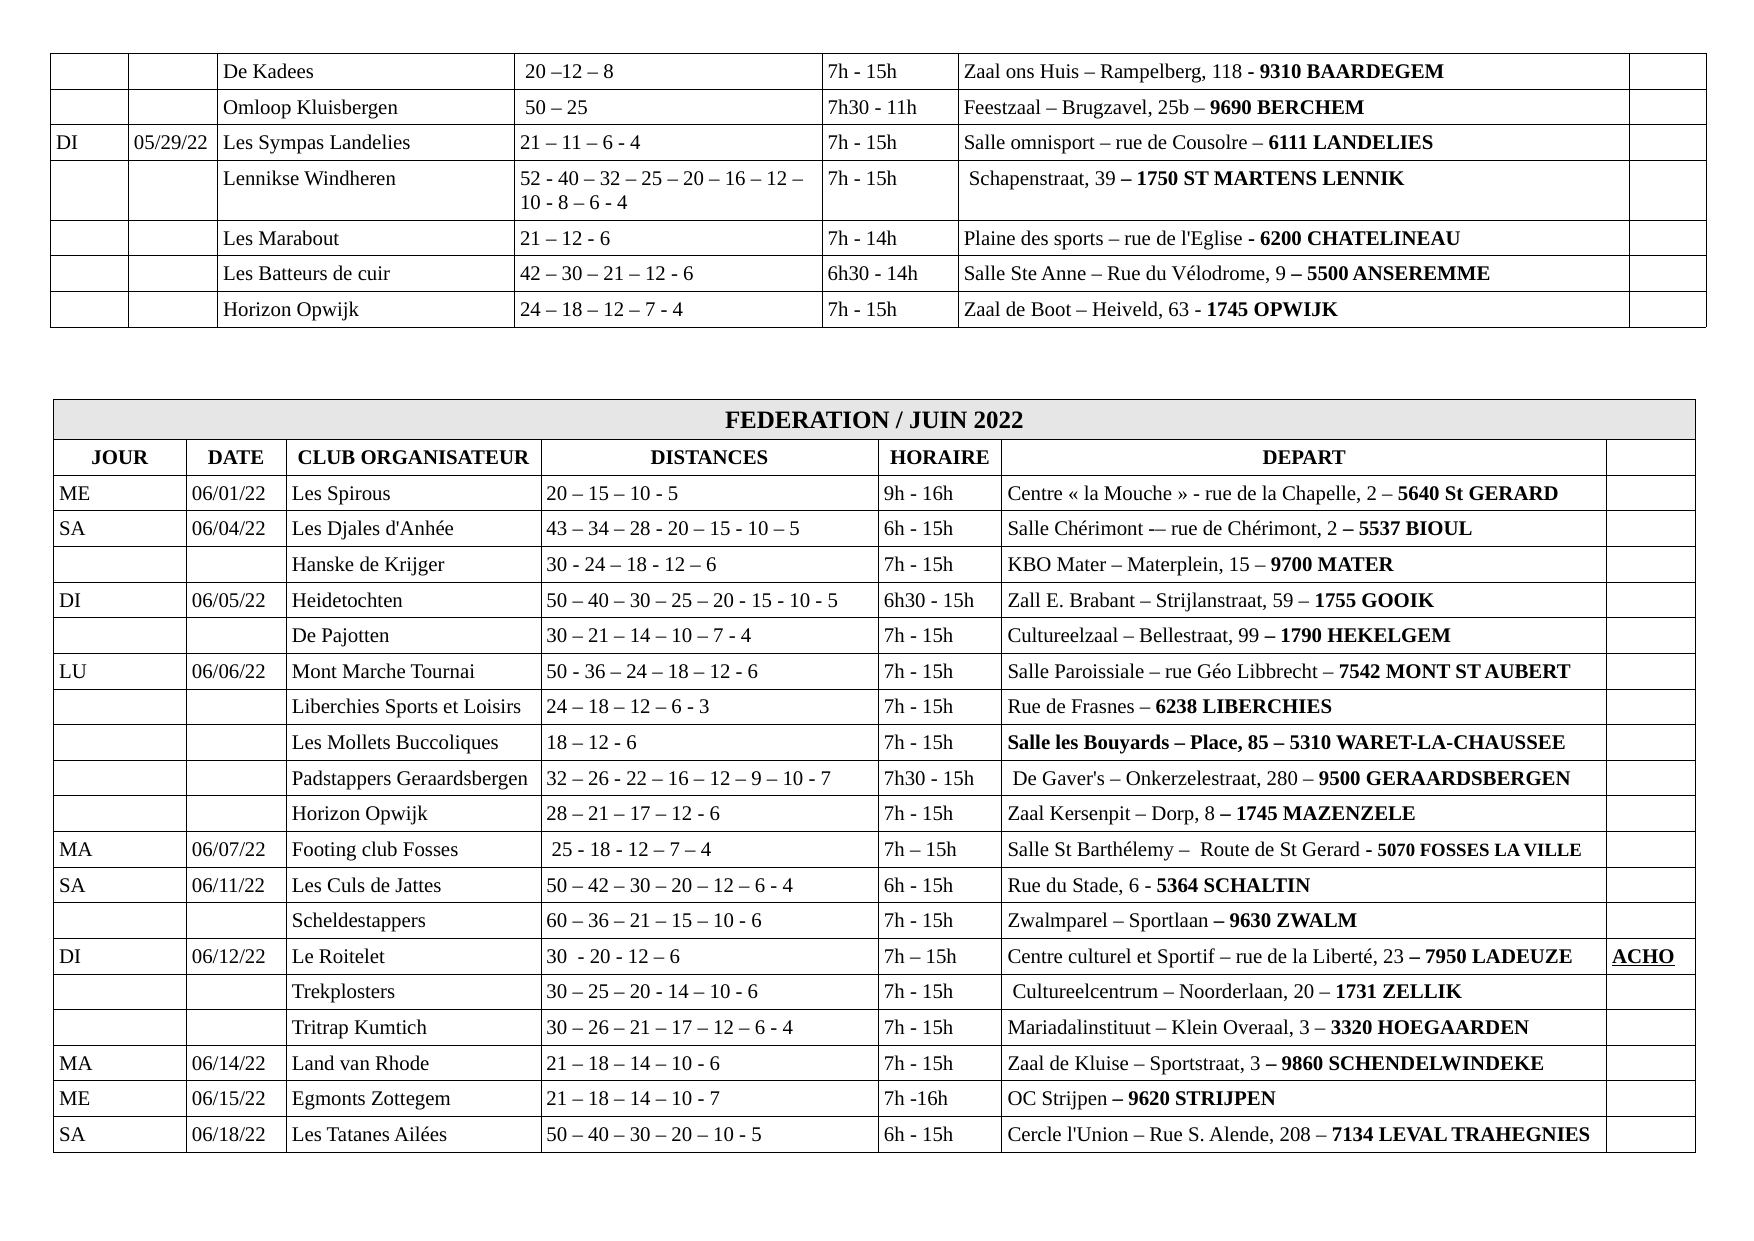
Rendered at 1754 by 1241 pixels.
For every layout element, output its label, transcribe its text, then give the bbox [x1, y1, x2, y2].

table_cell [1607, 975, 1695, 1009]
table_cell [1607, 725, 1695, 760]
table_cell 11/06/22 [187, 868, 286, 902]
table_cell [1607, 903, 1695, 938]
table_cell Zaal de Boot – Heiveld, 63 - 1745 OPWIJK [959, 292, 1629, 327]
table_cell Egmonts Zottegem [287, 1081, 541, 1116]
table_cell Plaine des sports – rue de l'Eglise - 6200 CHATELINEAU [959, 221, 1629, 255]
table_cell [54, 1010, 186, 1045]
table_cell JOUR [54, 440, 186, 475]
table_cell [1607, 618, 1695, 653]
table_cell [54, 690, 186, 724]
table_cell Les Sympas Landelies [218, 125, 514, 160]
table_cell [129, 161, 217, 220]
table_cell ACHO [1607, 939, 1695, 973]
table_cell [1630, 90, 1706, 124]
table_cell [54, 725, 186, 760]
table_cell [54, 903, 186, 938]
table_cell DISTANCES [542, 440, 878, 475]
table_cell 6h - 15h [879, 511, 1001, 546]
table_header FEDERATION / JUIN 2022 [54, 400, 1695, 439]
table_cell Cercle l'Union – Rue S. Alende, 208 – 7134 LEVAL TRAHEGNIES [1002, 1117, 1606, 1152]
table_cell Zwalmparel – Sportlaan – 9630 ZWALM [1002, 903, 1606, 938]
table_cell SA [54, 868, 186, 902]
table_cell Mariadalinstituut – Klein Overaal, 3 – 3320 HOEGAARDEN [1002, 1010, 1606, 1045]
table_cell Omloop Kluisbergen [218, 90, 514, 124]
table_cell Padstappers Geraardsbergen [287, 761, 541, 795]
table_cell 28 – 21 – 17 – 12 - 6 [542, 796, 878, 831]
table_cell Rue du Stade, 6 - 5364 SCHALTIN [1002, 868, 1606, 902]
table_cell De Gaver's – Onkerzelestraat, 280 – 9500 GERAARDSBERGEN [1002, 761, 1606, 795]
table_cell ME [54, 476, 186, 510]
table_cell 29/05/22 [129, 125, 217, 160]
table_cell SA [54, 511, 186, 546]
table_cell [1630, 221, 1706, 255]
table_cell 24 – 18 – 12 – 7 - 4 [515, 292, 822, 327]
table_cell 21 – 18 – 14 – 10 - 6 [542, 1046, 878, 1080]
table_cell 18/06/22 [187, 1117, 286, 1152]
table_cell 20 – 15 – 10 - 5 [542, 476, 878, 510]
table_cell [1630, 125, 1706, 160]
table_cell [1607, 690, 1695, 724]
table_cell Zaal Kersenpit – Dorp, 8 – 1745 MAZENZELE [1002, 796, 1606, 831]
table_cell 7h - 15h [879, 725, 1001, 760]
table_cell Mont Marche Tournai [287, 654, 541, 688]
table_cell 21 – 18 – 14 – 10 - 7 [542, 1081, 878, 1116]
table_cell [1607, 761, 1695, 795]
table_cell [1607, 1117, 1695, 1152]
table_cell [1607, 511, 1695, 546]
table_cell [1607, 1081, 1695, 1116]
table_cell Scheldestappers [287, 903, 541, 938]
table_cell [187, 761, 286, 795]
table_cell 50 - 36 – 24 – 18 – 12 - 6 [542, 654, 878, 688]
table_cell Salle Chérimont -– rue de Chérimont, 2 – 5537 BIOUL [1002, 511, 1606, 546]
table_cell Liberchies Sports et Loisirs [287, 690, 541, 724]
table_cell 6h - 15h [879, 1117, 1001, 1152]
table_cell 14/06/22 [187, 1046, 286, 1080]
table_cell Cultureelzaal – Bellestraat, 99 – 1790 HEKELGEM [1002, 618, 1606, 653]
table_cell 06/06/22 [187, 654, 286, 688]
table_cell 30 – 25 – 20 - 14 – 10 - 6 [542, 975, 878, 1009]
table_cell Salle St Barthélemy – Route de St Gerard - 5070 FOSSES LA VILLE [1002, 832, 1606, 867]
table_cell [51, 54, 128, 89]
table_cell [54, 618, 186, 653]
table_cell Horizon Opwijk [218, 292, 514, 327]
table_cell [1607, 476, 1695, 510]
table_cell 7h -16h [879, 1081, 1001, 1116]
table_cell SA [54, 1117, 186, 1152]
table_cell LU [54, 654, 186, 688]
table_cell [54, 796, 186, 831]
table_cell De Pajotten [287, 618, 541, 653]
table_cell Salle Ste Anne – Rue du Vélodrome, 9 – 5500 ANSEREMME [959, 256, 1629, 291]
table_cell [1630, 256, 1706, 291]
table_cell 12/06/22 [187, 939, 286, 973]
table_cell Hanske de Krijger [287, 547, 541, 582]
table_cell HORAIRE [879, 440, 1001, 475]
table_cell Les Batteurs de cuir [218, 256, 514, 291]
table_cell Zaal de Kluise – Sportstraat, 3 – 9860 SCHENDELWINDEKE [1002, 1046, 1606, 1080]
table_cell 7h - 15h [879, 975, 1001, 1009]
table_cell MA [54, 1046, 186, 1080]
table_cell Salle Paroissiale – rue Géo Libbrecht – 7542 MONT ST AUBERT [1002, 654, 1606, 688]
table_cell Les Marabout [218, 221, 514, 255]
table_cell CLUB ORGANISATEUR [287, 440, 541, 475]
table_cell 21 – 12 - 6 [515, 221, 822, 255]
table_cell [129, 90, 217, 124]
table_cell 7h - 15h [879, 547, 1001, 582]
table_cell Les Mollets Buccoliques [287, 725, 541, 760]
table_cell [1607, 654, 1695, 688]
table_cell 30 – 21 – 14 – 10 – 7 - 4 [542, 618, 878, 653]
table_cell [1607, 1046, 1695, 1080]
table_cell Zall E. Brabant – Strijlanstraat, 59 – 1755 GOOIK [1002, 583, 1606, 617]
table_cell 30 - 20 - 12 – 6 [542, 939, 878, 973]
table_cell Land van Rhode [287, 1046, 541, 1080]
table_cell 32 – 26 - 22 – 16 – 12 – 9 – 10 - 7 [542, 761, 878, 795]
table_cell 20 –12 – 8 [515, 54, 822, 89]
table_cell [54, 547, 186, 582]
table_cell 7h - 15h [879, 618, 1001, 653]
table_cell 18 – 12 - 6 [542, 725, 878, 760]
table_cell 25 - 18 - 12 – 7 – 4 [542, 832, 878, 867]
table_cell 9h - 16h [879, 476, 1001, 510]
table_cell Schapenstraat, 39 – 1750 ST MARTENS LENNIK [959, 161, 1629, 220]
table_cell 50 – 42 – 30 – 20 – 12 – 6 - 4 [542, 868, 878, 902]
table_cell [1607, 832, 1695, 867]
table_cell [129, 54, 217, 89]
table_cell [51, 256, 128, 291]
table_cell [51, 161, 128, 220]
table_cell 7h – 15h [879, 832, 1001, 867]
table_cell 30 – 26 – 21 – 17 – 12 – 6 - 4 [542, 1010, 878, 1045]
table_cell 01/06/22 [187, 476, 286, 510]
table_cell 7h - 15h [879, 654, 1001, 688]
table_cell Tritrap Kumtich [287, 1010, 541, 1045]
table_cell DI [54, 939, 186, 973]
table_cell DATE [187, 440, 286, 475]
table_cell Les Djales d'Anhée [287, 511, 541, 546]
table_cell [1630, 54, 1706, 89]
table_cell [187, 1010, 286, 1045]
table_cell Centre « la Mouche » - rue de la Chapelle, 2 – 5640 St GERARD [1002, 476, 1606, 510]
table_cell 7h - 15h [823, 292, 958, 327]
table_cell 7h30 - 11h [823, 90, 958, 124]
table_cell Cultureelcentrum – Noorderlaan, 20 – 1731 ZELLIK [1002, 975, 1606, 1009]
table_cell Les Culs de Jattes [287, 868, 541, 902]
table_cell [187, 796, 286, 831]
table_cell [1630, 161, 1706, 220]
table_cell KBO Mater – Materplein, 15 – 9700 MATER [1002, 547, 1606, 582]
table_cell 7h - 15h [823, 54, 958, 89]
table_cell [1607, 440, 1695, 475]
table_cell 7h - 15h [879, 1010, 1001, 1045]
table_cell [187, 618, 286, 653]
table_cell Le Roitelet [287, 939, 541, 973]
table_cell [187, 547, 286, 582]
table_cell 7h - 15h [879, 1046, 1001, 1080]
table_cell 50 – 25 [515, 90, 822, 124]
table_cell 04/06/22 [187, 511, 286, 546]
table_cell Heidetochten [287, 583, 541, 617]
table_cell [129, 292, 217, 327]
table_cell 50 – 40 – 30 – 20 – 10 - 5 [542, 1117, 878, 1152]
table_cell 7h - 15h [879, 903, 1001, 938]
table_cell 6h30 - 15h [879, 583, 1001, 617]
table_cell 6h - 15h [879, 868, 1001, 902]
table_cell [1607, 547, 1695, 582]
table_cell Centre culturel et Sportif – rue de la Liberté, 23 – 7950 LADEUZE [1002, 939, 1606, 973]
table_cell 05/06/22 [187, 583, 286, 617]
table_cell [1630, 292, 1706, 327]
table_cell [1607, 583, 1695, 617]
table_cell Feestzaal – Brugzavel, 25b – 9690 BERCHEM [959, 90, 1629, 124]
table_cell 7h - 15h [823, 125, 958, 160]
table_cell [129, 256, 217, 291]
table_cell ME [54, 1081, 186, 1116]
table_cell [51, 221, 128, 255]
table_cell 43 – 34 – 28 - 20 – 15 - 10 – 5 [542, 511, 878, 546]
table_cell Les Tatanes Ailées [287, 1117, 541, 1152]
table_cell 60 – 36 – 21 – 15 – 10 - 6 [542, 903, 878, 938]
table_cell 7h - 15h [823, 161, 958, 220]
table_cell 21 – 11 – 6 - 4 [515, 125, 822, 160]
table_cell OC Strijpen – 9620 STRIJPEN [1002, 1081, 1606, 1116]
table_cell 07/06/22 [187, 832, 286, 867]
table_cell 7h - 15h [879, 796, 1001, 831]
table_cell Rue de Frasnes – 6238 LIBERCHIES [1002, 690, 1606, 724]
table_cell [51, 292, 128, 327]
table_cell [1607, 796, 1695, 831]
table_cell [187, 725, 286, 760]
table_cell [187, 690, 286, 724]
table_cell 50 – 40 – 30 – 25 – 20 - 15 - 10 - 5 [542, 583, 878, 617]
table_cell [54, 761, 186, 795]
table_cell [187, 975, 286, 1009]
table_cell [1607, 1010, 1695, 1045]
table_cell Zaal ons Huis – Rampelberg, 118 - 9310 BAARDEGEM [959, 54, 1629, 89]
table_cell 7h30 - 15h [879, 761, 1001, 795]
table_cell 7h – 15h [879, 939, 1001, 973]
table_cell De Kadees [218, 54, 514, 89]
table_cell DI [51, 125, 128, 160]
table_cell Trekplosters [287, 975, 541, 1009]
table_cell 24 – 18 – 12 – 6 - 3 [542, 690, 878, 724]
table_cell [54, 975, 186, 1009]
table_cell Footing club Fosses [287, 832, 541, 867]
table_cell [1607, 868, 1695, 902]
table_cell 7h - 15h [879, 690, 1001, 724]
table_cell 30 - 24 – 18 - 12 – 6 [542, 547, 878, 582]
table_cell [51, 90, 128, 124]
table_cell 52 - 40 – 32 – 25 – 20 – 16 – 12 – 10 - 8 – 6 - 4 [515, 161, 822, 220]
table_cell 42 – 30 – 21 – 12 - 6 [515, 256, 822, 291]
table_cell 15/06/22 [187, 1081, 286, 1116]
table_cell Horizon Opwijk [287, 796, 541, 831]
table_cell 6h30 - 14h [823, 256, 958, 291]
table_cell Salle les Bouyards – Place, 85 – 5310 WARET-LA-CHAUSSEE [1002, 725, 1606, 760]
table_cell DI [54, 583, 186, 617]
table_cell [129, 221, 217, 255]
table_cell DEPART [1002, 440, 1606, 475]
table_cell 7h - 14h [823, 221, 958, 255]
table_cell Salle omnisport – rue de Cousolre – 6111 LANDELIES [959, 125, 1629, 160]
table_cell Lennikse Windheren [218, 161, 514, 220]
table_cell Les Spirous [287, 476, 541, 510]
table_cell MA [54, 832, 186, 867]
table_cell [187, 903, 286, 938]
